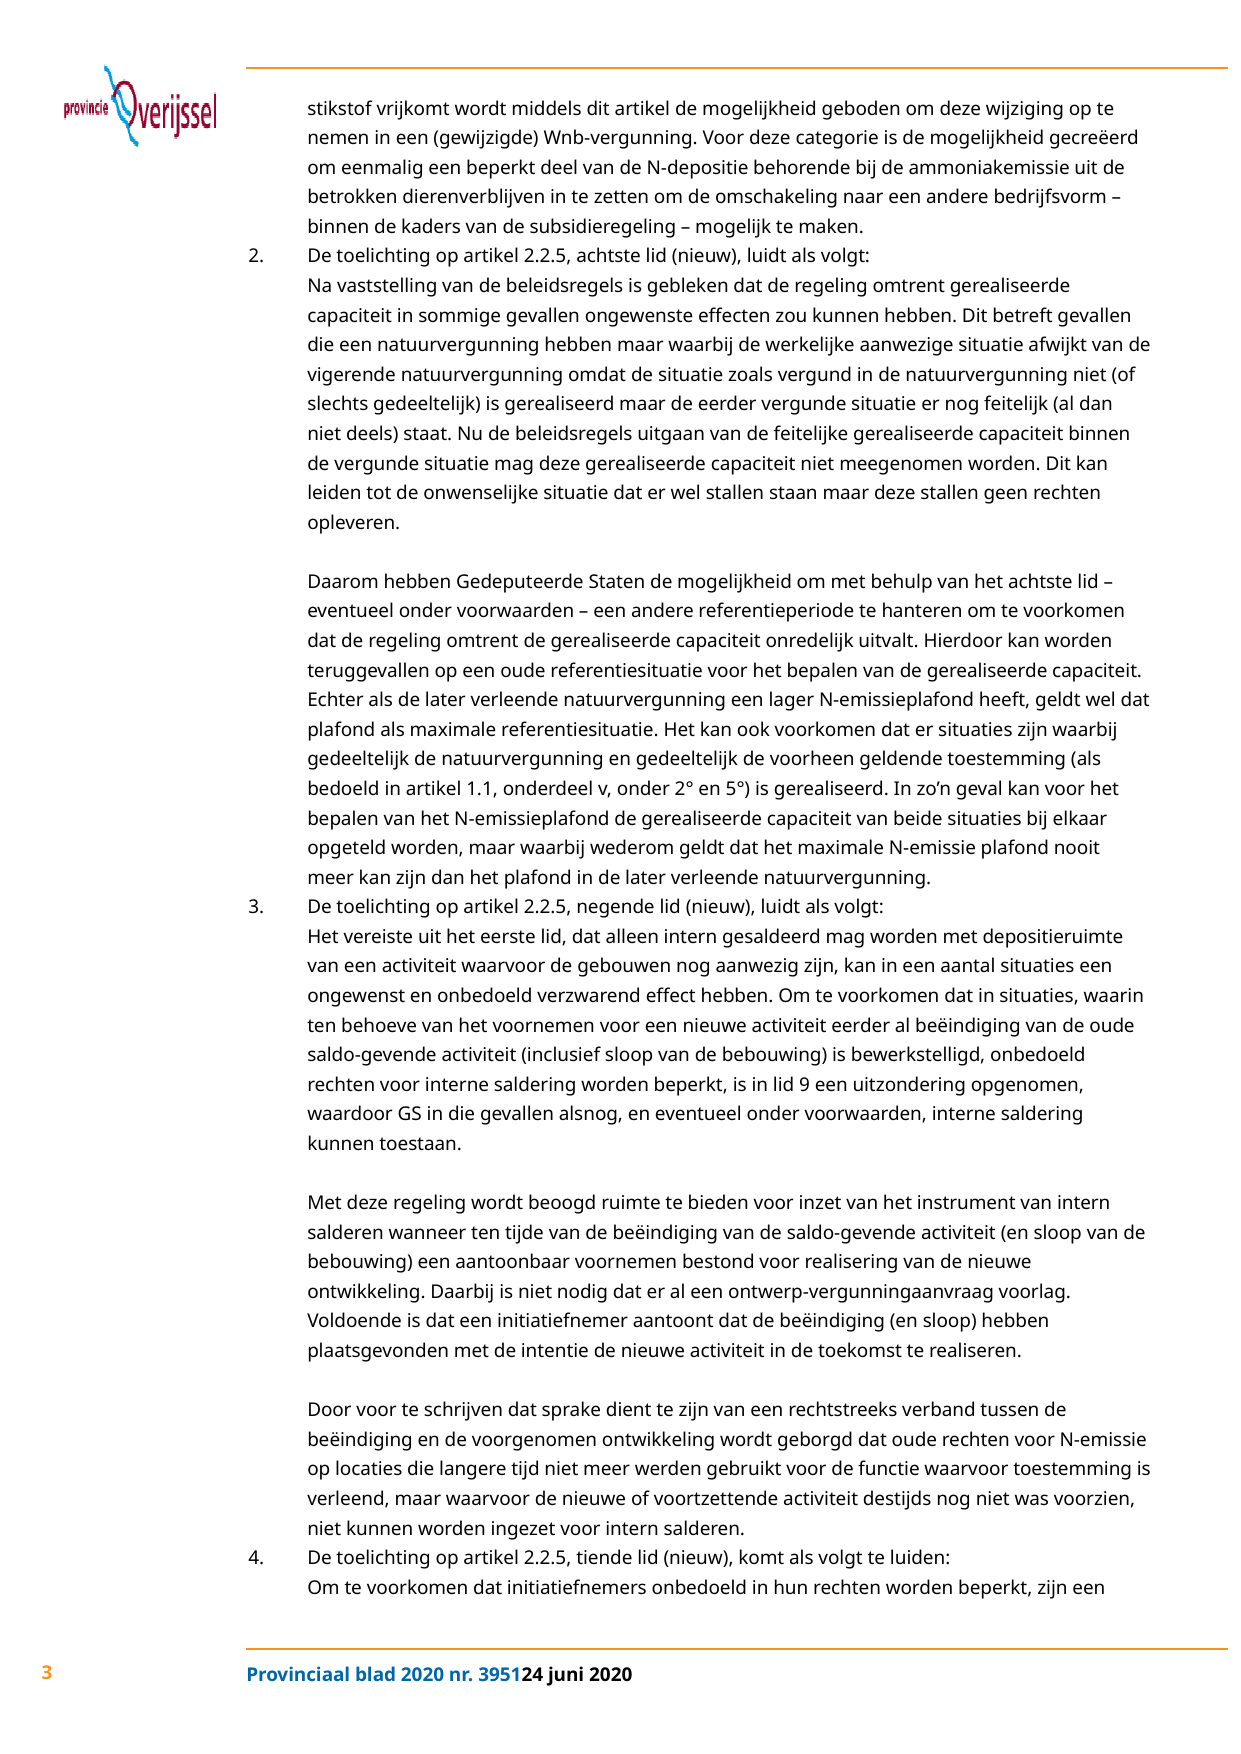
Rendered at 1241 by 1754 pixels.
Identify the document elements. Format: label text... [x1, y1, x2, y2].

list stikstof vrijkomt wordt middels dit artikel de mogelijkheid geboden om deze wijziging op te nemen in een (gewijzigde) Wnb-vergunning. Voor deze categorie is de mogelijkheid gecreëerd om eenmalig een beperkt deel van de N-depositie behorende bij de ammoniakemissie uit de betrokken dierenverblijven in te zetten om de omschakeling naar een andere bedrijfsvorm – binnen de kaders van de subsidieregeling – mogelijk te maken. [248, 95, 1152, 239]
list Om te voorkomen dat initiatiefnemers onbedoeld in hun rechten worden beperkt, zijn een [248, 1574, 1152, 1600]
list Met deze regeling wordt beoogd ruimte te bieden voor inzet van het instrument van intern salderen wanneer ten tijde van de beëindiging van de saldo-gevende activiteit (en sloop van de bebouwing) een aantoonbaar voornemen bestond voor realisering van de nieuwe ontwikkeling. Daarbij is niet nodig dat er al een ontwerp-vergunningaanvraag voorlag. Voldoende is dat een initiatiefnemer aantoont dat de beëindiging (en sloop) hebben plaatsgevonden met de intentie de nieuwe activiteit in de toekomst te realiseren. [248, 1189, 1152, 1363]
picture [41, 47, 231, 172]
list Na vaststelling van de beleidsregels is gebleken dat de regeling omtrent gerealiseerde capaciteit in sommige gevallen ongewenste effecten zou kunnen hebben. Dit betreft gevallen die een natuurvergunning hebben maar waarbij de werkelijke aanwezige situatie afwijkt van de vigerende natuurvergunning omdat de situatie zoals vergund in de natuurvergunning niet (of slechts gedeeltelijk) is gerealiseerd maar de eerder vergunde situatie er nog feitelijk (al dan niet deels) staat. Nu de beleidsregels uitgaan van de feitelijke gerealiseerde capaciteit binnen de vergunde situatie mag deze gerealiseerde capaciteit niet meegenomen worden. Dit kan leiden tot de onwenselijke situatie dat er wel stallen staan maar deze stallen geen rechten opleveren. [248, 272, 1152, 535]
list Het vereiste uit het eerste lid, dat alleen intern gesaldeerd mag worden met depositieruimte van een activiteit waarvoor de gebouwen nog aanwezig zijn, kan in een aantal situaties een ongewenst en onbedoeld verzwarend effect hebben. Om te voorkomen dat in situaties, waarin ten behoeve van het voornemen voor een nieuwe activiteit eerder al beëindiging van de oude saldo-gevende activiteit (inclusief sloop van de bebouwing) is bewerkstelligd, onbedoeld rechten voor interne saldering worden beperkt, is in lid 9 een uitzondering opgenomen, waardoor GS in die gevallen alsnog, en eventueel onder voorwaarden, interne saldering kunnen toestaan. [248, 923, 1152, 1156]
list De toelichting op artikel 2.2.5, achtste lid (nieuw), luidt als volgt: [248, 243, 1152, 268]
list Daarom hebben Gedeputeerde Staten de mogelijkheid om met behulp van het achtste lid – eventueel onder voorwaarden – een andere referentieperiode te hanteren om te voorkomen dat de regeling omtrent de gerealiseerde capaciteit onredelijk uitvalt. Hierdoor kan worden teruggevallen op een oude referentiesituatie voor het bepalen van de gerealiseerde capaciteit. Echter als de later verleende natuurvergunning een lager N-emissieplafond heeft, geldt wel dat plafond als maximale referentiesituatie. Het kan ook voorkomen dat er situaties zijn waarbij gedeeltelijk de natuurvergunning en gedeeltelijk de voorheen geldende toestemming (als bedoeld in artikel 1.1, onderdeel v, onder 2° en 5°) is gerealiseerd. In zo’n geval kan voor het bepalen van het N-emissieplafond de gerealiseerde capaciteit van beide situaties bij elkaar opgeteld worden, maar waarbij wederom geldt dat het maximale N-emissie plafond nooit meer kan zijn dan het plafond in de later verleende natuurvergunning. [248, 568, 1152, 890]
list De toelichting op artikel 2.2.5, tiende lid (nieuw), komt als volgt te luiden: [248, 1544, 1152, 1570]
list De toelichting op artikel 2.2.5, negende lid (nieuw), luidt als volgt: [248, 893, 1152, 919]
list Door voor te schrijven dat sprake dient te zijn van een rechtstreeks verband tussen de beëindiging en de voorgenomen ontwikkeling wordt geborgd dat oude rechten voor N-emissie op locaties die langere tijd niet meer werden gebruikt voor de functie waarvoor toestemming is verleend, maar waarvoor de nieuwe of voortzettende activiteit destijds nog niet was voorzien, niet kunnen worden ingezet voor intern salderen. [248, 1396, 1152, 1541]
